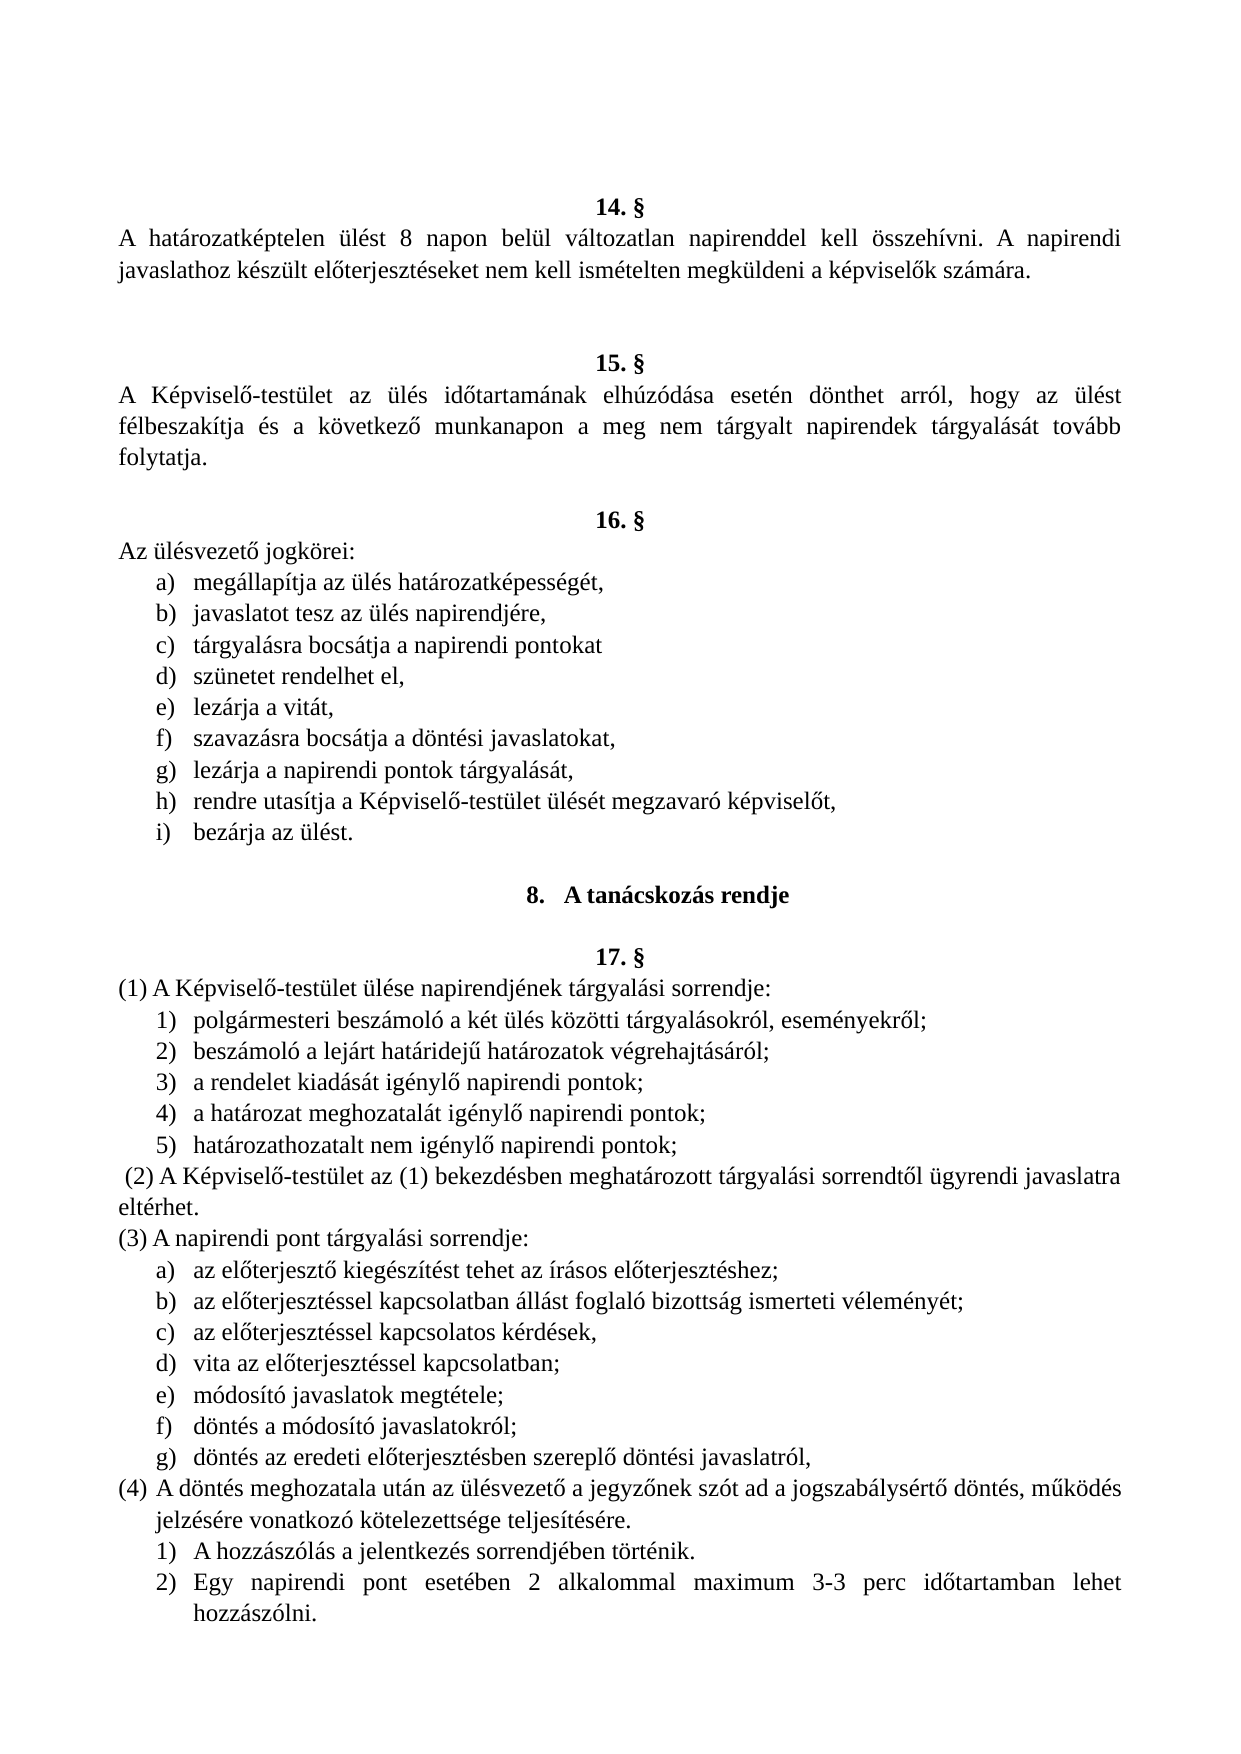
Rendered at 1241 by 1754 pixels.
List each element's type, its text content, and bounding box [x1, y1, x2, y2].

list rendre utasítja a Képviselő-testület ülését megzavaró képviselőt, [156, 784, 1122, 816]
list Egy napirendi pont esetében 2 alkalommal maximum 3-3 perc időtartamban lehet hozzászólni. [156, 1566, 1122, 1628]
list A hozzászólás a jelentkezés sorrendjében történik. [156, 1534, 1122, 1566]
text A határozatképtelen ülést 8 napon belül változatlan napirenddel kell összehívni. A napirendi javaslathoz készült előterjesztéseket nem kell ismételten megküldeni a képviselők számára. [118, 222, 1122, 284]
list határozathozatalt nem igénylő napirendi pontok; [156, 1128, 1122, 1159]
list javaslatot tesz az ülés napirendjére, [156, 597, 1122, 628]
list § [118, 347, 1122, 378]
list megállapítja az ülés határozatképességét, [156, 566, 1122, 597]
list § [118, 191, 1122, 222]
list tárgyalásra bocsátja a napirendi pontokat [156, 628, 1122, 659]
list a határozat meghozatalát igénylő napirendi pontok; [156, 1097, 1122, 1128]
list § [118, 941, 1122, 972]
list az előterjesztő kiegészítést tehet az írásos előterjesztéshez; [156, 1253, 1122, 1284]
list vita az előterjesztéssel kapcsolatban; [156, 1347, 1122, 1378]
list bezárja az ülést. [156, 816, 1122, 847]
list a rendelet kiadását igénylő napirendi pontok; [156, 1066, 1122, 1097]
list beszámoló a lejárt határidejű határozatok végrehajtásáról; [156, 1034, 1122, 1066]
list A tanácskozás rendje [193, 878, 1122, 909]
list szünetet rendelhet el, [156, 659, 1122, 691]
list szavazásra bocsátja a döntési javaslatokat, [156, 722, 1122, 753]
text A Képviselő-testület az ülés időtartamának elhúzódása esetén dönthet arról, hogy az ülést félbeszakítja és a következő munkanapon a meg nem tárgyalt napirendek tárgyalását tovább folytatja. [118, 378, 1122, 472]
text (1) A Képviselő-testület ülése napirendjének tárgyalási sorrendje: [118, 972, 1122, 1003]
list az előterjesztéssel kapcsolatban állást foglaló bizottság ismerteti véleményét; [156, 1284, 1122, 1316]
list A döntés meghozatala után az ülésvezető a jegyzőnek szót ad a jogszabálysértő döntés, működés jelzésére vonatkozó kötelezettsége teljesítésére. [118, 1472, 1122, 1534]
list döntés az eredeti előterjesztésben szereplő döntési javaslatról, [156, 1441, 1122, 1472]
list az előterjesztéssel kapcsolatos kérdések, [156, 1316, 1122, 1347]
list lezárja a vitát, [156, 691, 1122, 722]
text (2) A Képviselő-testület az (1) bekezdésben meghatározott tárgyalási sorrendtől ügyrendi javaslatra eltérhet. [118, 1159, 1122, 1222]
list § [118, 503, 1122, 534]
text (3) A napirendi pont tárgyalási sorrendje: [118, 1222, 1122, 1253]
text Az ülésvezető jogkörei: [118, 534, 1122, 566]
list lezárja a napirendi pontok tárgyalását, [156, 753, 1122, 784]
list döntés a módosító javaslatokról; [156, 1409, 1122, 1441]
list polgármesteri beszámoló a két ülés közötti tárgyalásokról, eseményekről; [156, 1003, 1122, 1034]
list módosító javaslatok megtétele; [156, 1378, 1122, 1409]
